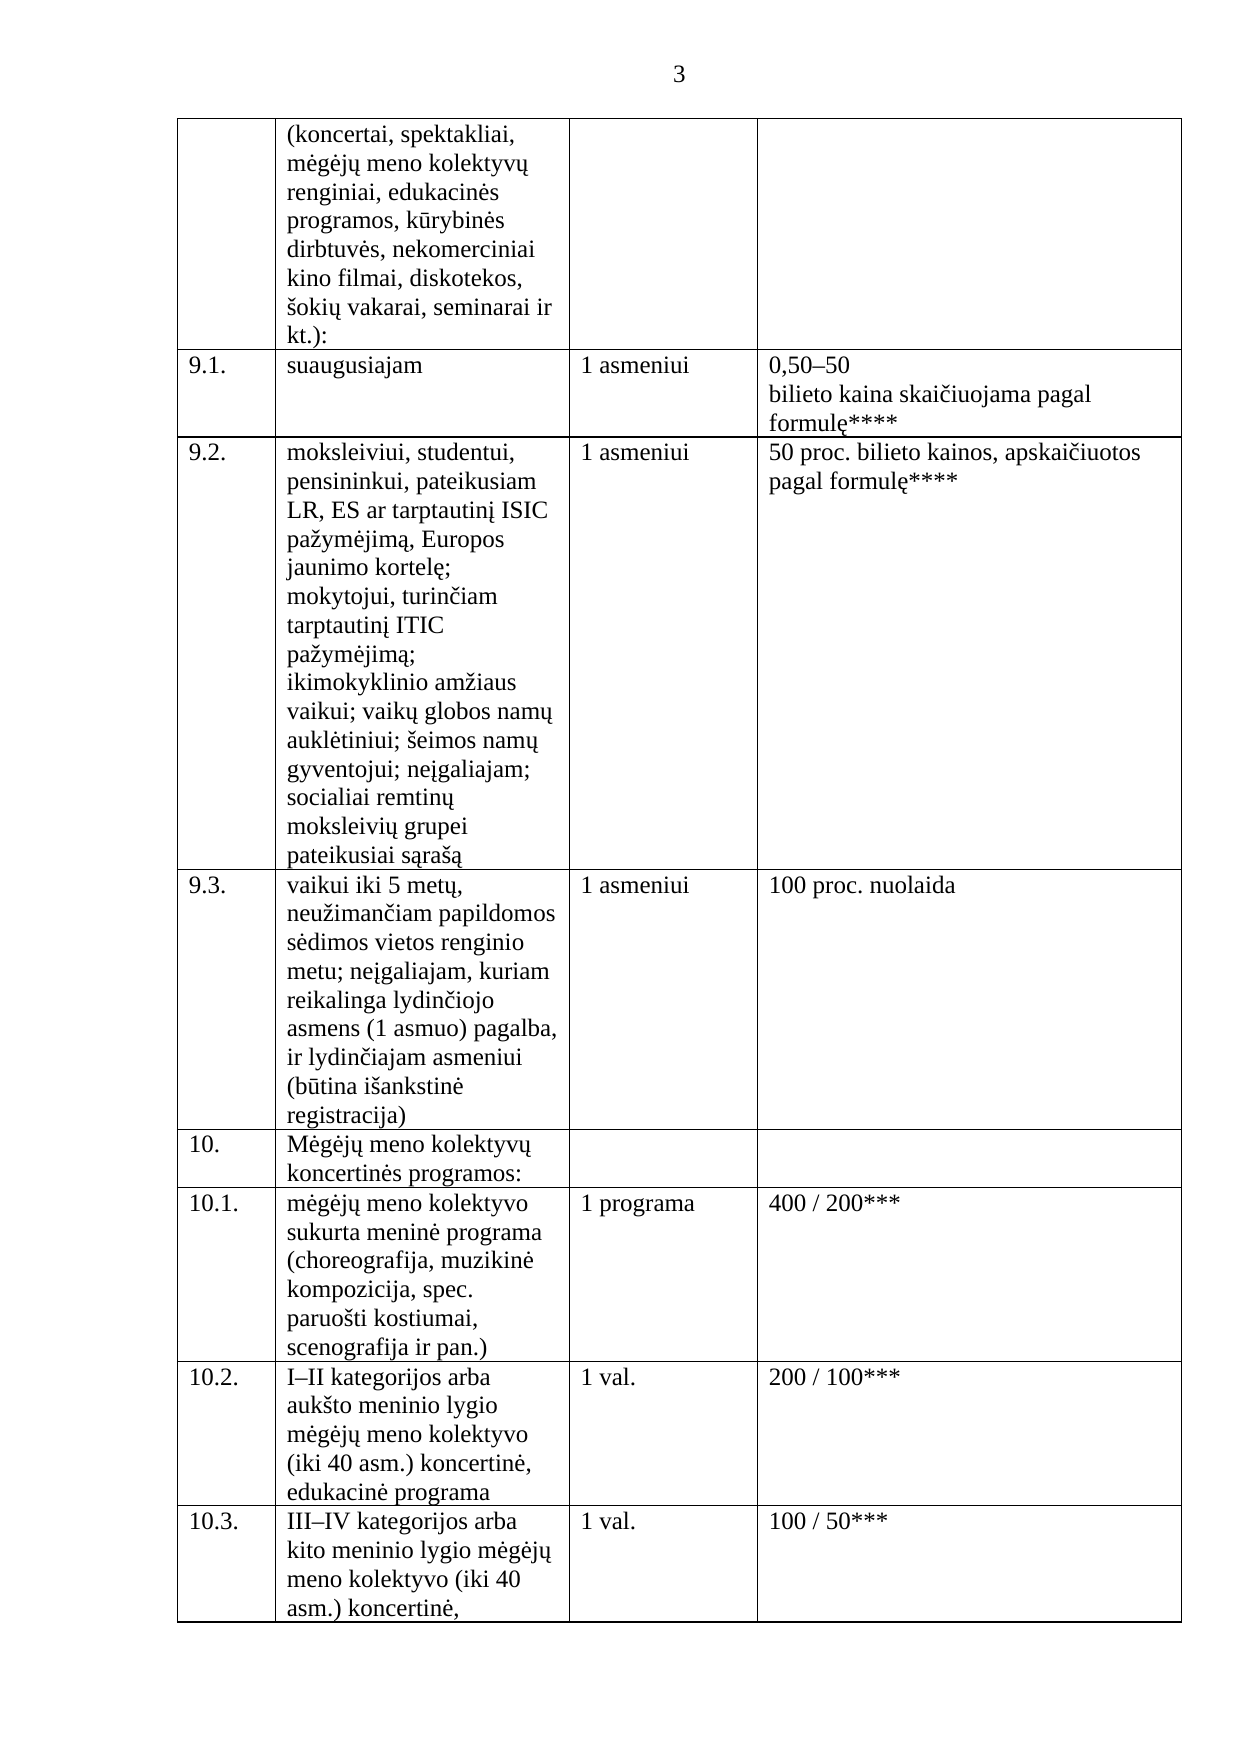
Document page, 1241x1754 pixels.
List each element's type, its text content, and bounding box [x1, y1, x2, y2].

table_cell suaugusiajam [276, 350, 569, 436]
table_cell 200 / 100*** [758, 1362, 1181, 1505]
table_cell 1 programa [570, 1188, 757, 1361]
table_cell 1 asmeniui [570, 438, 757, 869]
table_cell 1 val. [570, 1506, 757, 1621]
table_cell [758, 1130, 1181, 1187]
table_cell mėgėjų meno kolektyvo sukurta meninė programa (choreografija, muzikinė kompozicija, spec. paruošti kostiumai, scenografija ir pan.) [276, 1188, 569, 1361]
table_cell 10.3. [178, 1506, 275, 1621]
table_cell 9.2. [178, 438, 275, 869]
table_cell [570, 1130, 757, 1187]
table_cell 100 / 50*** [758, 1506, 1181, 1621]
table_cell [178, 119, 275, 349]
table_cell [570, 119, 757, 349]
table_cell 0,50–50 bilieto kaina skaičiuojama pagal formulę**** [758, 350, 1181, 436]
table_cell (koncertai, spektakliai, mėgėjų meno kolektyvų renginiai, edukacinės programos, kūrybinės dirbtuvės, nekomerciniai kino filmai, diskotekos, šokių vakarai, seminarai ir kt.): [276, 119, 569, 349]
table_cell moksleiviui, studentui, pensininkui, pateikusiam LR, ES ar tarptautinį ISIC pažymėjimą, Europos jaunimo kortelę; mokytojui, turinčiam tarptautinį ITIC pažymėjimą; ikimokyklinio amžiaus vaikui; vaikų globos namų auklėtiniui; šeimos namų gyventojui; neįgaliajam; socialiai remtinų moksleivių grupei pateikusiai sąrašą [276, 438, 569, 869]
table_cell vaikui iki 5 metų, neužimančiam papildomos sėdimos vietos renginio metu; neįgaliajam, kuriam reikalinga lydinčiojo asmens (1 asmuo) pagalba, ir lydinčiajam asmeniui (būtina išankstinė registracija) [276, 870, 569, 1128]
table_cell 1 asmeniui [570, 870, 757, 1128]
table_cell 10.1. [178, 1188, 275, 1361]
table_cell [758, 119, 1181, 349]
table_cell I–II kategorijos arba aukšto meninio lygio mėgėjų meno kolektyvo (iki 40 asm.) koncertinė, edukacinė programa [276, 1362, 569, 1505]
table_cell III–IV kategorijos arba kito meninio lygio mėgėjų meno kolektyvo (iki 40 asm.) koncertinė, [276, 1506, 569, 1621]
table_cell 10. [178, 1130, 275, 1187]
table_cell 10.2. [178, 1362, 275, 1505]
table_cell 100 proc. nuolaida [758, 870, 1181, 1128]
table_cell 400 / 200*** [758, 1188, 1181, 1361]
table_cell 1 asmeniui [570, 350, 757, 436]
table_cell 9.1. [178, 350, 275, 436]
table_cell 9.3. [178, 870, 275, 1128]
table_cell Mėgėjų meno kolektyvų koncertinės programos: [276, 1130, 569, 1187]
table_cell 50 proc. bilieto kainos, apskaičiuotos pagal formulę**** [758, 438, 1181, 869]
table_cell 1 val. [570, 1362, 757, 1505]
